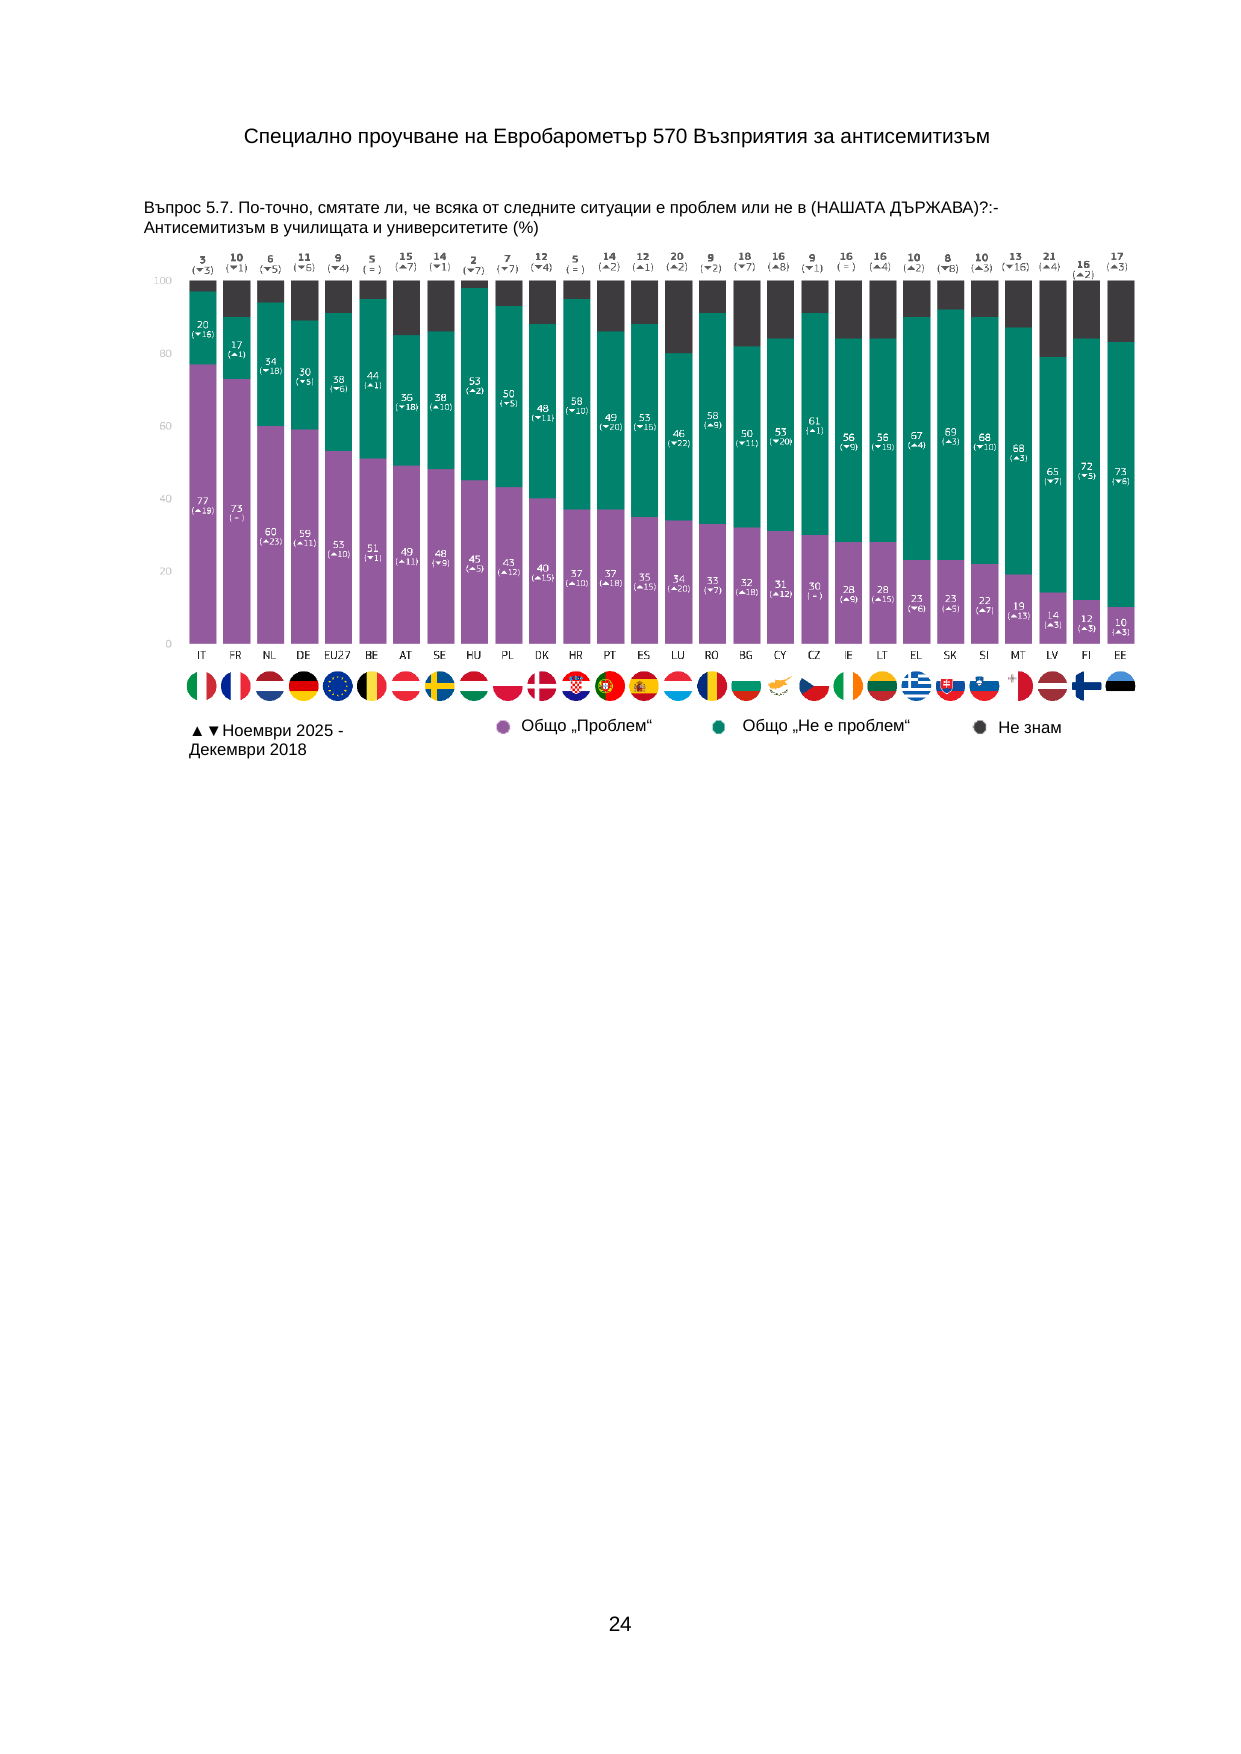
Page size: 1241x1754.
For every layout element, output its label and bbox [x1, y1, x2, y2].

picture [141, 243, 1139, 759]
